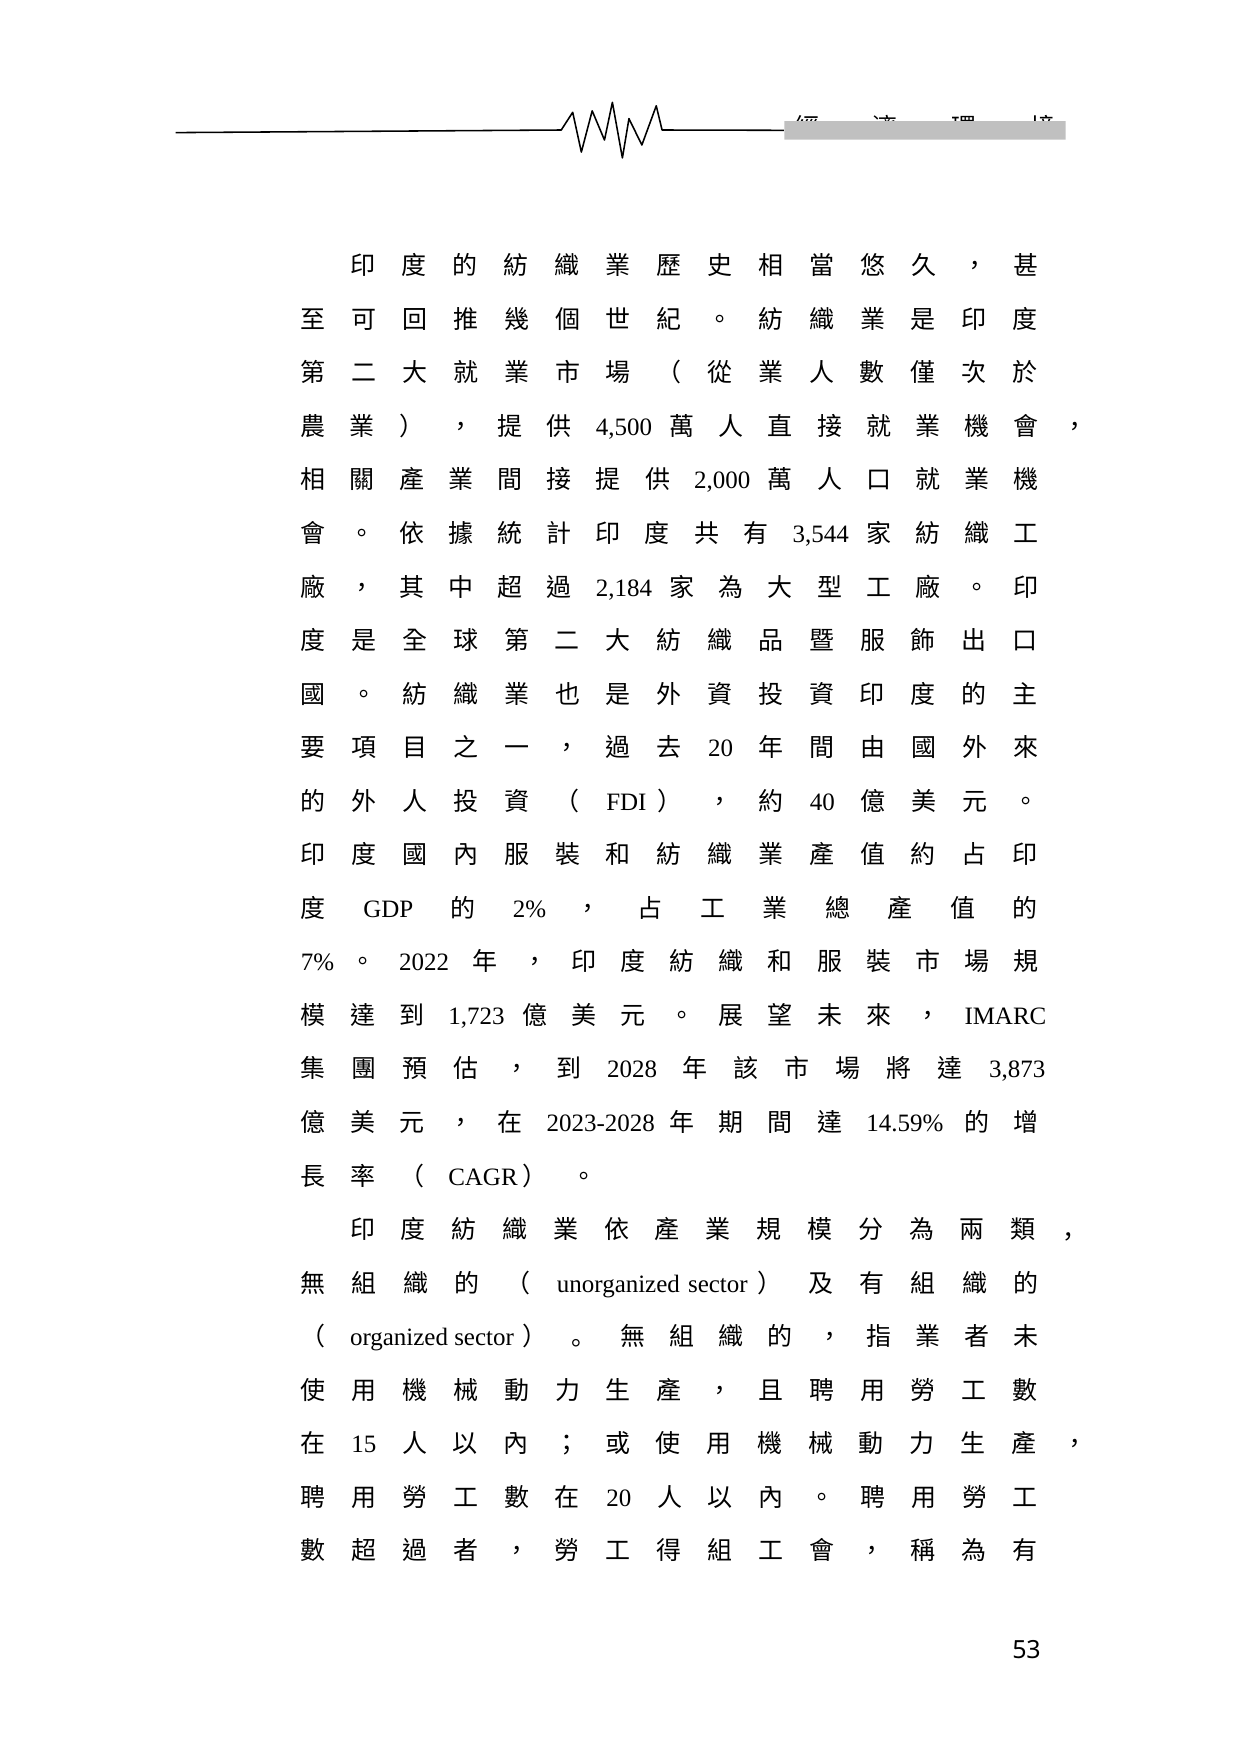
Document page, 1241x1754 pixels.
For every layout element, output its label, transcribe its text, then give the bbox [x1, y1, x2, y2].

text 印度的紡織業歷史相當悠久，甚至可回推幾個世紀。紡織業是印度第二大就業市場（從業人數僅次於農業），提供4,500萬人直接就業機會，相關產業間接提供2,000萬人口就業機會。依據統計印度共有3,544家紡織工廠，其中超過2,184家為大型工廠。印度是全球第二大紡織品暨服飾出口國。紡織業也是外資投資印度的主要項目之一，過去20年間由國外來的外人投資（FDI），約40億美元。印度國內服裝和紡織業產值約占印度GDP的2%，占工業總產值的7%。2022年，印度紡織和服裝市場規模達到1,723億美元。展望未來，IMARC集團預估，到2028年該市場將達3,873億美元，在2023-2028年期間達14.59%的增長率（CAGR）。 [276, 237, 1063, 1201]
text 印度紡織業依產業規模分為兩類，無組織的（unorganized sector）及有組織的（organized sector）。無組織的，指業者未使用機械動力生產，且聘用勞工數在15人以內；或使用機械動力生產，聘用勞工數在20人以內。聘用勞工數超過者，勞工得組工會，稱為有組織的。無組織的，如手工紡織業、手工藝品業、絲織業及動力織布機業等；有組織的，如紡紗業、服飾業、成衣業及寢具業。 [276, 1201, 1063, 1576]
